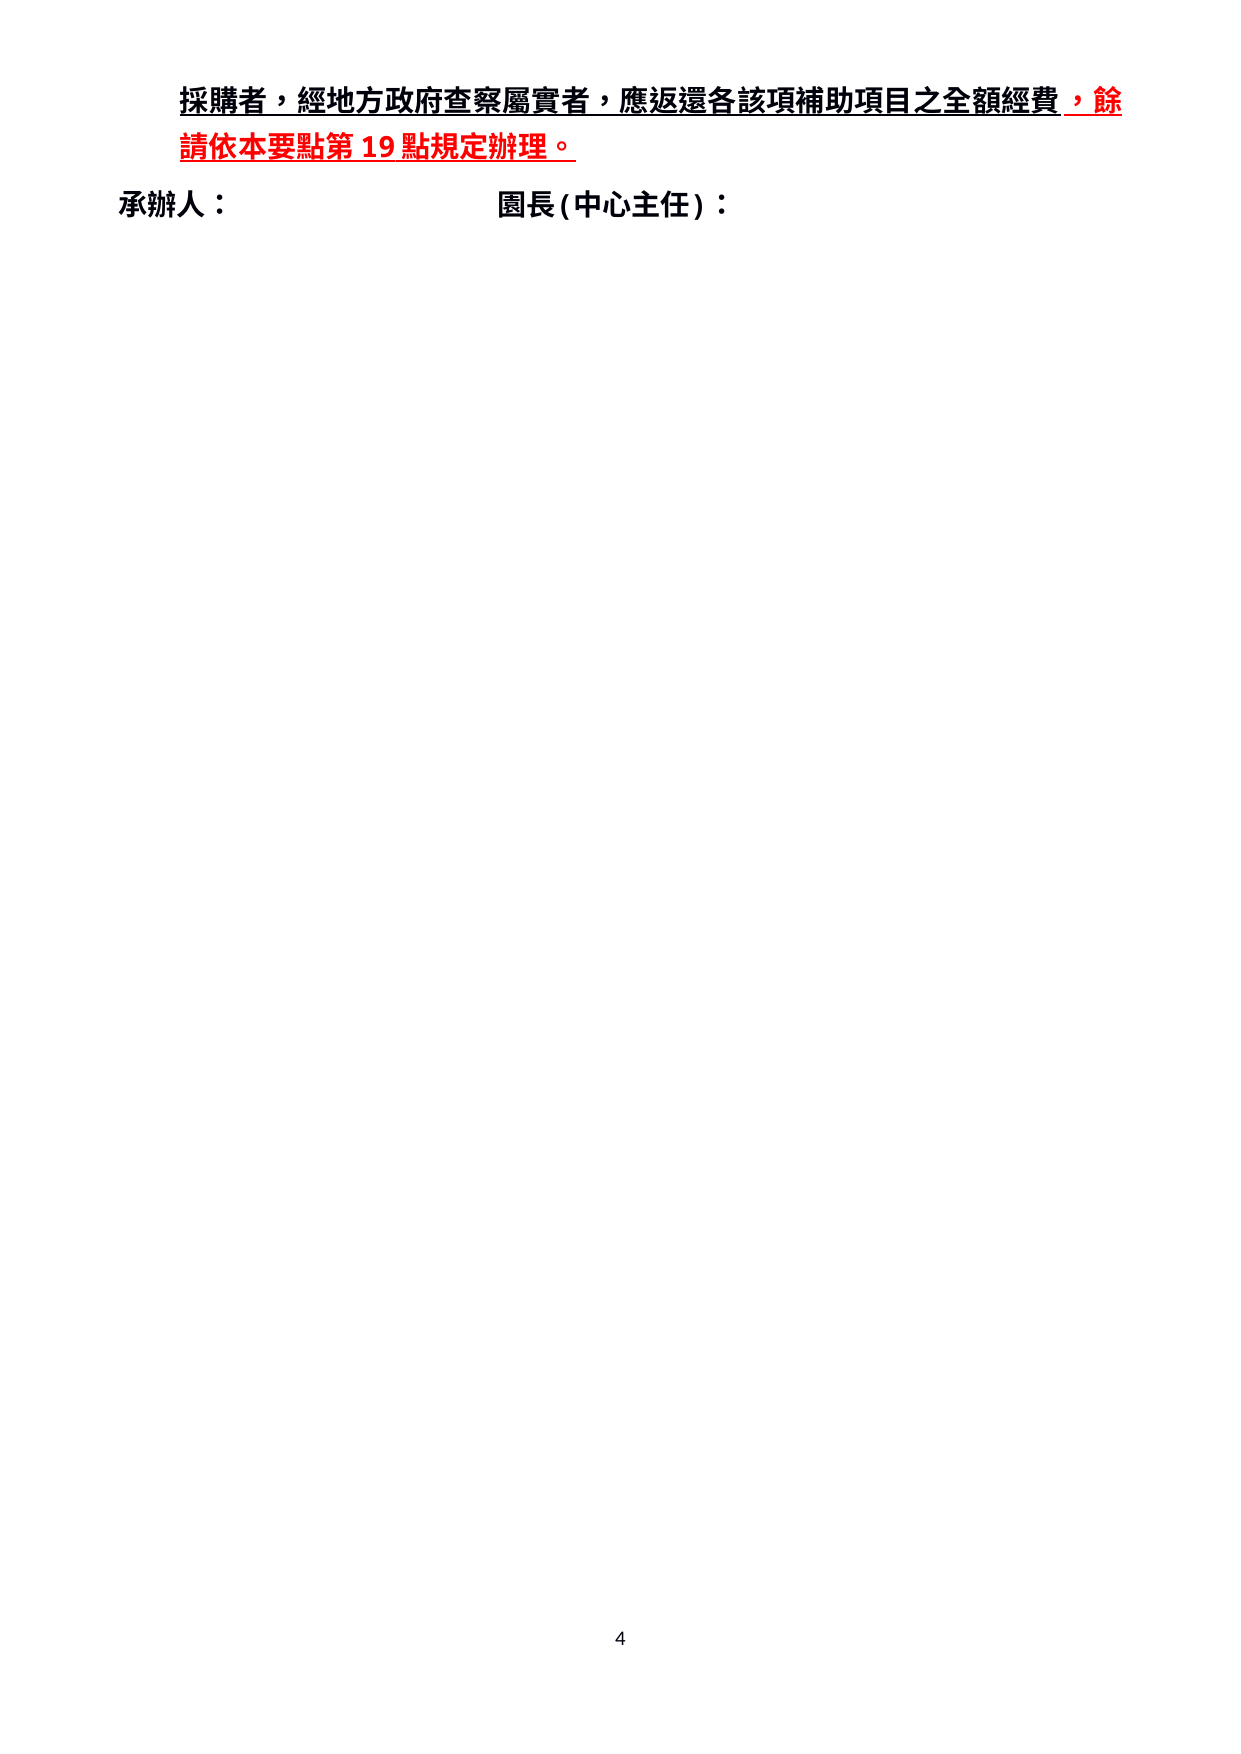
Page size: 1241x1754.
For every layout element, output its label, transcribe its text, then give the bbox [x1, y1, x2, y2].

text 採購者，經地方政府查察屬實者，應返還各該項補助項目之全額經費，餘請依本要點第19點規定辦理。 [118, 75, 1122, 167]
text 承辦人： 園長(中心主任)： [118, 179, 1122, 225]
